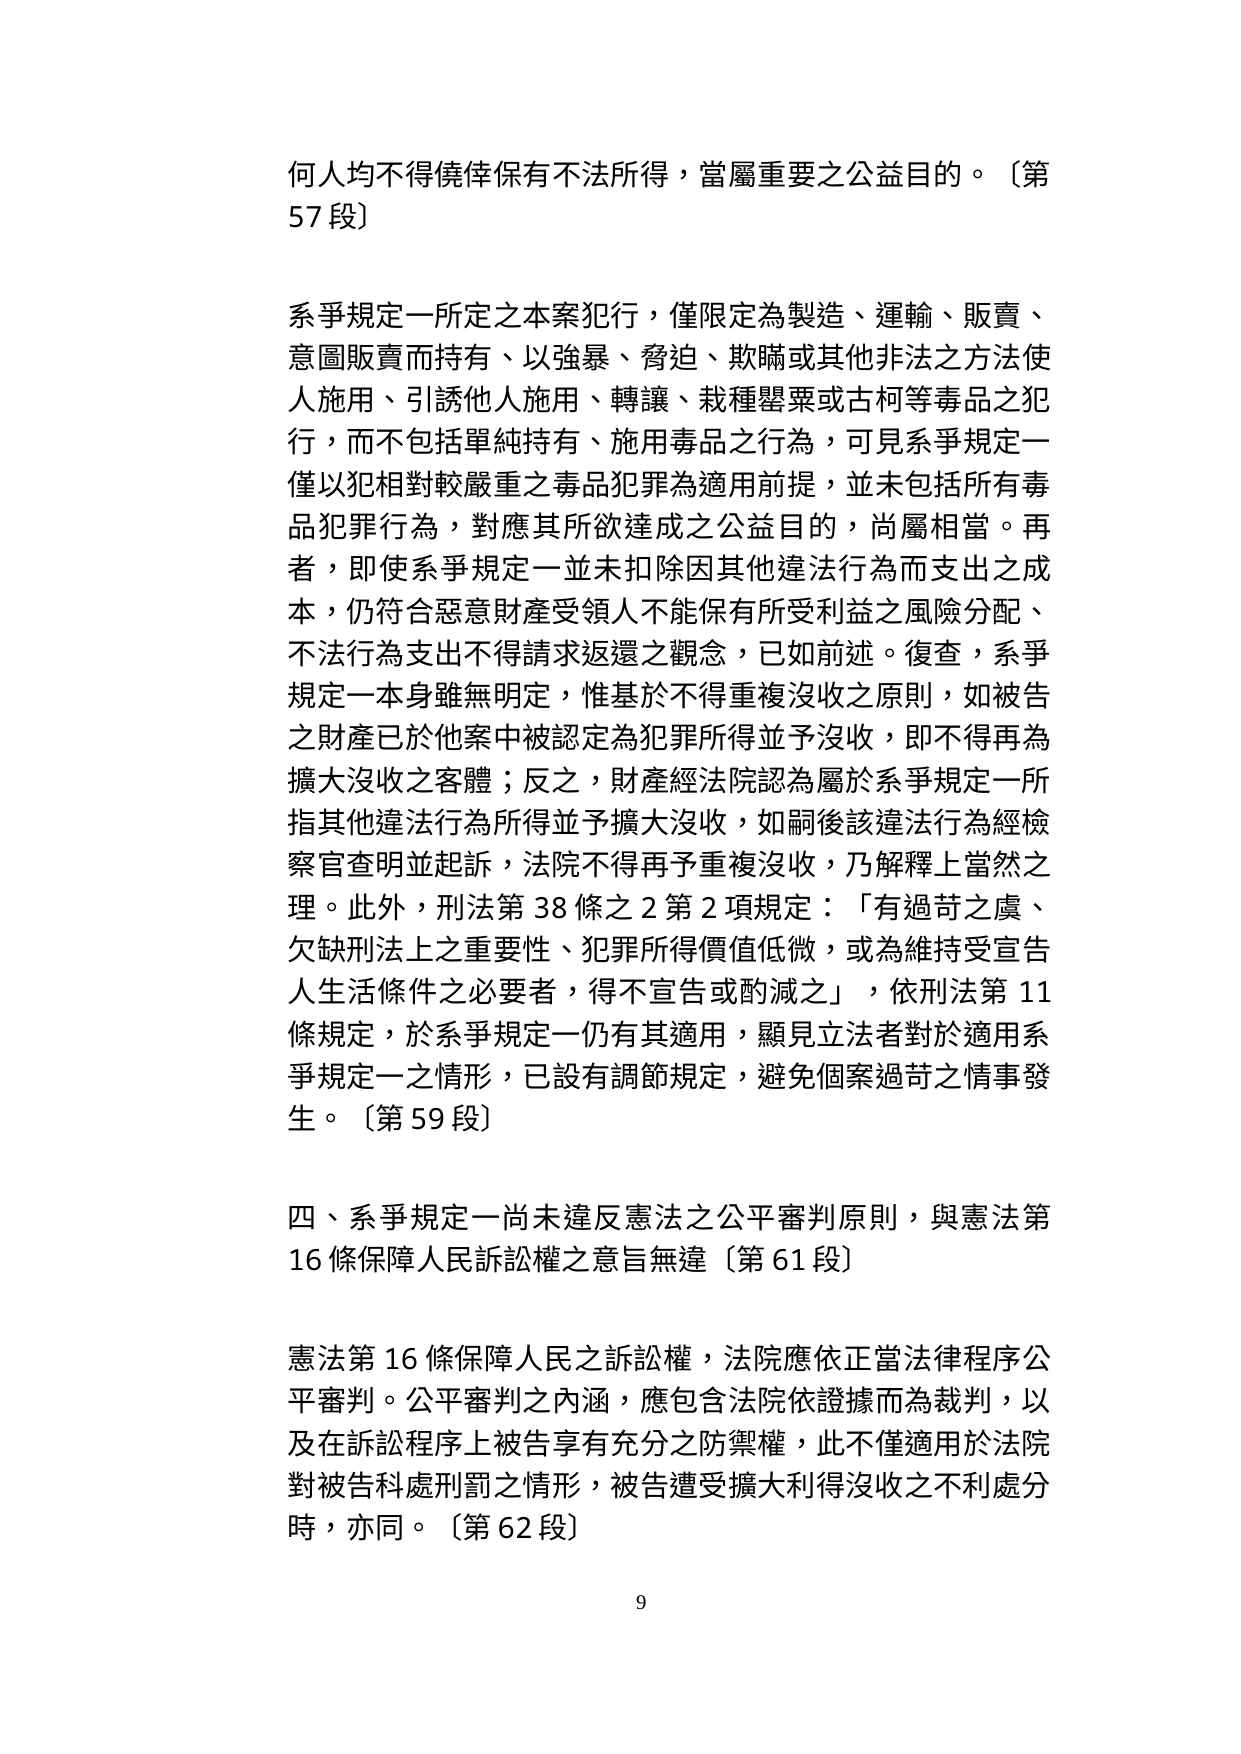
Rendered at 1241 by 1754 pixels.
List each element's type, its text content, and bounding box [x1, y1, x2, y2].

text 系爭規定一所定之本案犯行，僅限定為製造、運輸、販賣、意圖販賣而持有、以強暴、脅迫、欺瞞或其他非法之方法使人施用、引誘他人施用、轉讓、栽種罌粟或古柯等毒品之犯行，而不包括單純持有、施用毒品之行為，可見系爭規定一僅以犯相對較嚴重之毒品犯罪為適用前提，並未包括所有毒品犯罪行為，對應其所欲達成之公益目的，尚屬相當。再者，即使系爭規定一並未扣除因其他違法行為而支出之成本，仍符合惡意財產受領人不能保有所受利益之風險分配、不法行為支出不得請求返還之觀念，已如前述。復查，系爭規定一本身雖無明定，惟基於不得重複沒收之原則，如被告之財產已於他案中被認定為犯罪所得並予沒收，即不得再為擴大沒收之客體；反之，財產經法院認為屬於系爭規定一所指其他違法行為所得並予擴大沒收，如嗣後該違法行為經檢察官查明並起訴，法院不得再予重複沒收，乃解釋上當然之理。此外，刑法第38條之2第2項規定：「有過苛之虞、欠缺刑法上之重要性、犯罪所得價值低微，或為維持受宣告人生活條件之必要者，得不宣告或酌減之」，依刑法第11條規定，於系爭規定一仍有其適用，顯見立法者對於適用系爭規定一之情形，已設有調節規定，避免個案過苛之情事發生。〔第59段〕 [287, 292, 1053, 1138]
text 四、系爭規定一尚未違反憲法之公平審判原則，與憲法第16條保障人民訴訟權之意旨無違〔第61段〕 [287, 1194, 1053, 1279]
text 憲法第16條保障人民之訴訟權，法院應依正當法律程序公平審判。公平審判之內涵，應包含法院依證據而為裁判，以及在訴訟程序上被告享有充分之防禦權，此不僅適用於法院對被告科處刑罰之情形，被告遭受擴大利得沒收之不利處分時，亦同。〔第62段〕 [287, 1336, 1053, 1547]
text 何人均不得僥倖保有不法所得，當屬重要之公益目的。〔第57段〕 [287, 151, 1053, 236]
